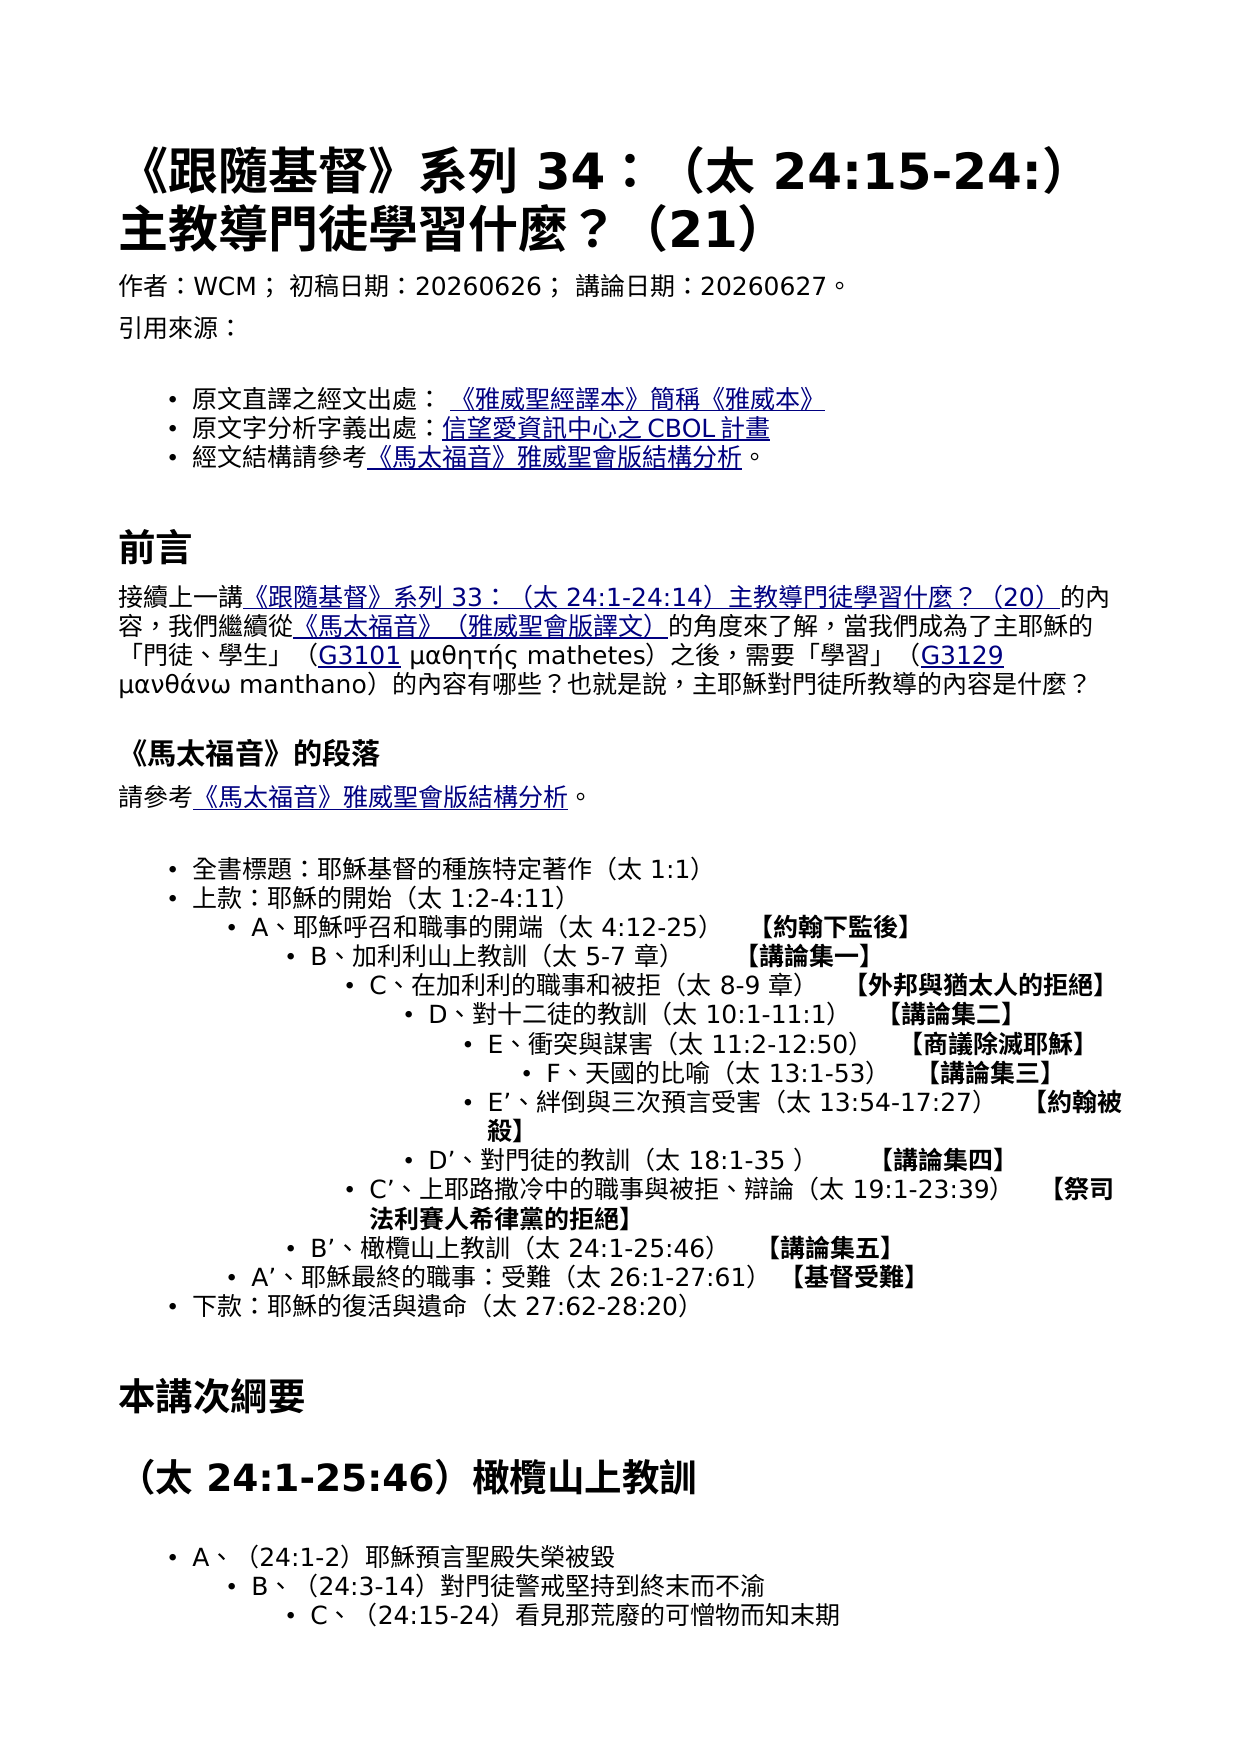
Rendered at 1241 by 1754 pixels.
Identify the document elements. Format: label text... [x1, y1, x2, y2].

list D’、對門徒的教訓（太 18:1-35 ） 【講論集四】 [413, 1146, 1122, 1176]
list D、對十二徒的教訓（太 10:1-11:1） 【講論集二】 [413, 1001, 1122, 1030]
list F、天國的比喻（太 13:1-53） 【講論集三】 [531, 1059, 1122, 1088]
list 全書標題：耶穌基督的種族特定著作（太 1:1） [177, 855, 1122, 884]
text 接續上一講《跟隨基督》系列 33：（太 24:1-24:14）主教導門徒學習什麼？（20）的內容，我們繼續從《馬太福音》（雅威聖會版譯文）的角度來了解，當我們成為了主耶穌的「門徒、學生」（G3101 μαθητής mathetes）之後，需要「學習」（G3129 μανθάνω manthano）的內容有哪些？也就是說，主耶穌對門徒所教導的內容是什麼？ [118, 583, 1122, 700]
list C’、上耶路撒冷中的職事與被拒、辯論（太 19:1-23:39） 【祭司法利賽人希律黨的拒絕】 [354, 1176, 1122, 1234]
list C、在加利利的職事和被拒（太 8-9 章） 【外邦與猶太人的拒絕】 [354, 971, 1122, 1001]
list C、（24:15-24）看見那荒廢的可憎物而知末期 [295, 1601, 1122, 1630]
text 引用來源： [118, 314, 1122, 343]
list A’、耶穌最終的職事：受難（太 26:1-27:61） 【基督受難】 [236, 1263, 1122, 1292]
subtitle 前言 [118, 527, 1122, 571]
subtitle （太 24:1-25:46）橄欖山上教訓 [118, 1457, 1122, 1501]
text 請參考《馬太福音》雅威聖會版結構分析。 [118, 784, 1122, 813]
list A、耶穌呼召和職事的開端（太 4:12-25） 【約翰下監後】 [236, 913, 1122, 942]
list B、（24:3-14）對門徒警戒堅持到終末而不渝 [236, 1572, 1122, 1601]
list 原文直譯之經文出處： 《雅威聖經譯本》簡稱《雅威本》 [177, 385, 1122, 414]
list E’、絆倒與三次預言受害（太 13:54-17:27） 【約翰被殺】 [472, 1088, 1122, 1146]
text 作者：WCM； 初稿日期：20260626； 講論日期：20260627。 [118, 272, 1122, 301]
list 經文結構請參考《馬太福音》雅威聖會版結構分析。 [177, 443, 1122, 472]
list A、（24:1-2）耶穌預言聖殿失榮被毀 [177, 1543, 1122, 1572]
subtitle 《跟隨基督》系列 34：（太 24:15-24:）主教導門徒學習什麼？（21） [118, 143, 1122, 259]
list 上款：耶穌的開始（太 1:2-4:11） [177, 884, 1122, 913]
list 下款：耶穌的復活與遺命（太 27:62-28:20） [177, 1292, 1122, 1321]
list E、衝突與謀害（太 11:2-12:50） 【商議除滅耶穌】 [472, 1030, 1122, 1059]
list B、加利利山上教訓（太 5-7 章） 【講論集一】 [295, 942, 1122, 971]
list 原文字分析字義出處：信望愛資訊中心之CBOL計畫 [177, 414, 1122, 443]
subtitle 《馬太福音》的段落 [118, 737, 1122, 771]
list B’、橄欖山上教訓（太 24:1-25:46） 【講論集五】 [295, 1234, 1122, 1263]
subtitle 本講次綱要 [118, 1376, 1122, 1419]
